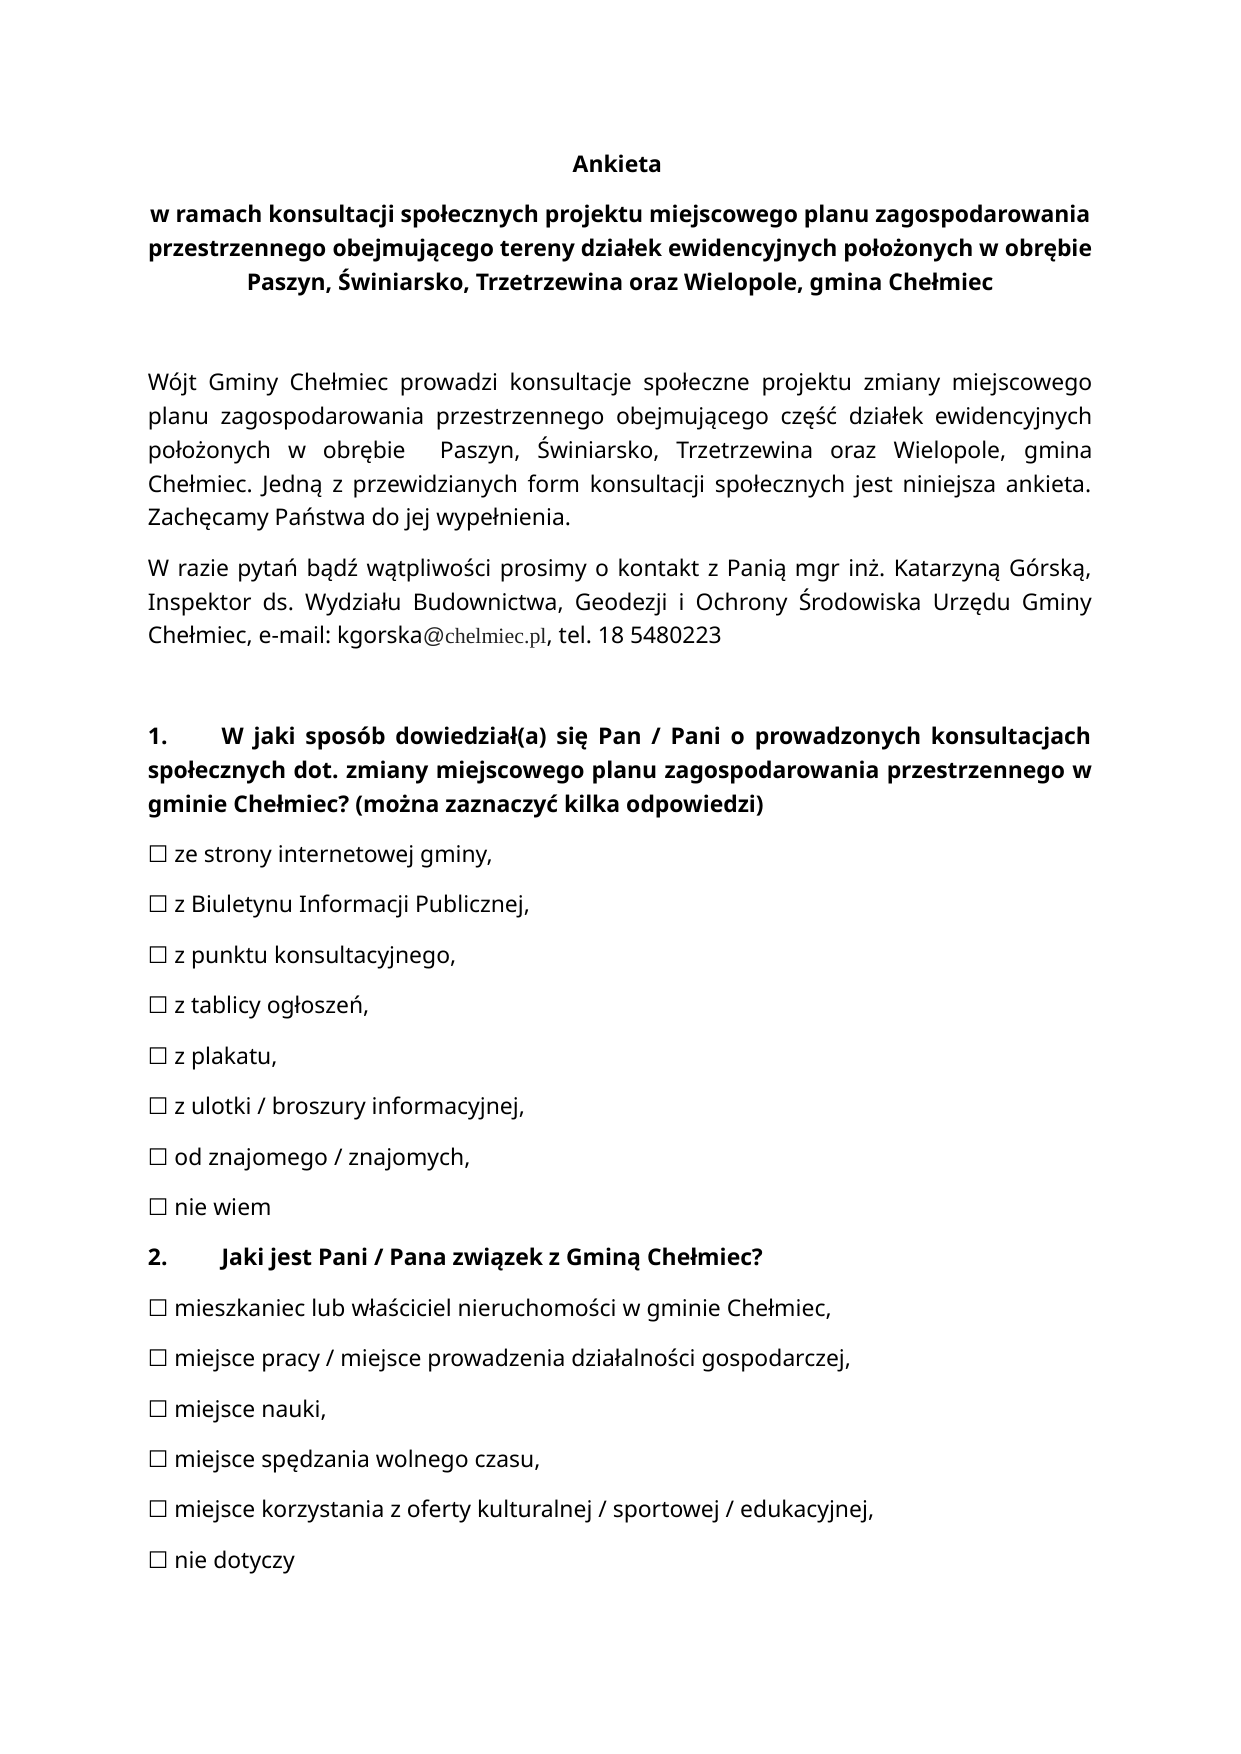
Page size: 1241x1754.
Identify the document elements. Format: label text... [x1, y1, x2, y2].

text ☐ od znajomego / znajomych, [148, 1141, 1093, 1172]
text 1. W jaki sposób dowiedział(a) się Pan / Pani o prowadzonych konsultacjach społecznych dot. zmiany miejscowego planu zagospodarowania przestrzennego w gminie Chełmiec? (można zaznaczyć kilka odpowiedzi) [148, 720, 1093, 819]
text ☐ nie dotyczy [148, 1544, 1093, 1575]
text Ankieta [148, 148, 1093, 179]
text ☐ miejsce spędzania wolnego czasu, [148, 1443, 1093, 1474]
text ☐ miejsce nauki, [148, 1393, 1093, 1424]
text W razie pytań bądź wątpliwości prosimy o kontakt z Panią mgr inż. Katarzyną Górską, Inspektor ds. Wydziału Budownictwa, Geodezji i Ochrony Środowiska Urzędu Gminy Chełmiec, e-mail: kgorska@chelmiec.pl, tel. 18 5480223 [148, 552, 1093, 651]
text ☐ z ulotki / broszury informacyjnej, [148, 1090, 1093, 1121]
text w ramach konsultacji społecznych projektu miejscowego planu zagospodarowania przestrzennego obejmującego tereny działek ewidencyjnych położonych w obrębie Paszyn, Świniarsko, Trzetrzewina oraz Wielopole, gmina Chełmiec [148, 198, 1093, 297]
text ☐ nie wiem [148, 1191, 1093, 1222]
text ☐ mieszkaniec lub właściciel nieruchomości w gminie Chełmiec, [148, 1292, 1093, 1323]
text ☐ ze strony internetowej gminy, [148, 838, 1093, 869]
text Wójt Gminy Chełmiec prowadzi konsultacje społeczne projektu zmiany miejscowego planu zagospodarowania przestrzennego obejmującego część działek ewidencyjnych położonych w obrębie Paszyn, Świniarsko, Trzetrzewina oraz Wielopole, gmina Chełmiec. Jedną z przewidzianych form konsultacji społecznych jest niniejsza ankieta. Zachęcamy Państwa do jej wypełnienia. [148, 366, 1093, 533]
text ☐ z tablicy ogłoszeń, [148, 989, 1093, 1021]
text ☐ miejsce pracy / miejsce prowadzenia działalności gospodarczej, [148, 1342, 1093, 1373]
text ☐ miejsce korzystania z oferty kulturalnej / sportowej / edukacyjnej, [148, 1493, 1093, 1525]
text ☐ z punktu konsultacyjnego, [148, 939, 1093, 970]
text ☐ z Biuletynu Informacji Publicznej, [148, 888, 1093, 920]
text 2. Jaki jest Pani / Pana związek z Gminą Chełmiec? [148, 1241, 1093, 1273]
text ☐ z plakatu, [148, 1040, 1093, 1071]
